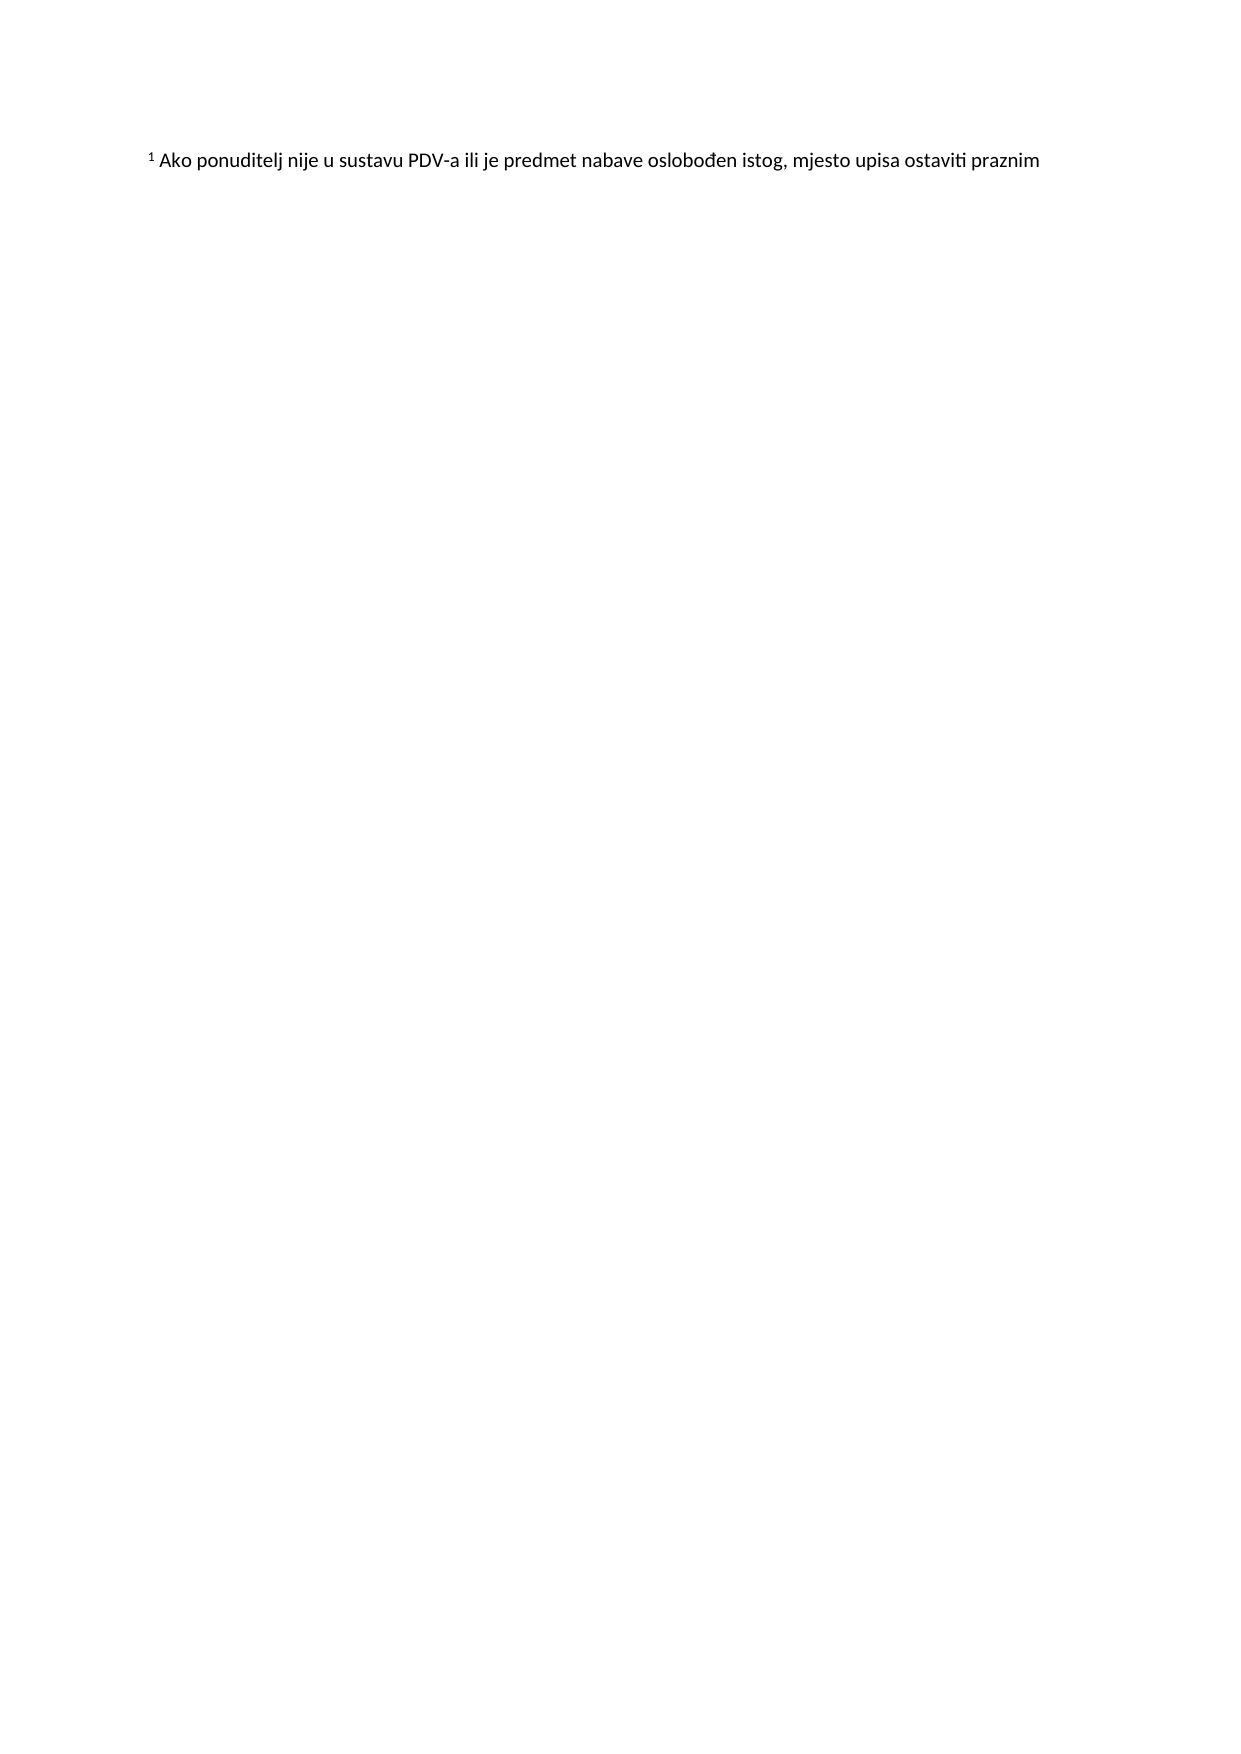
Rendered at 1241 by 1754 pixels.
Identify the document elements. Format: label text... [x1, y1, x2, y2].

text 1 Ako ponuditelj nije u sustavu PDV-a ili je predmet nabave oslobođen istog, mjesto upisa ostaviti praznim [148, 148, 1092, 173]
